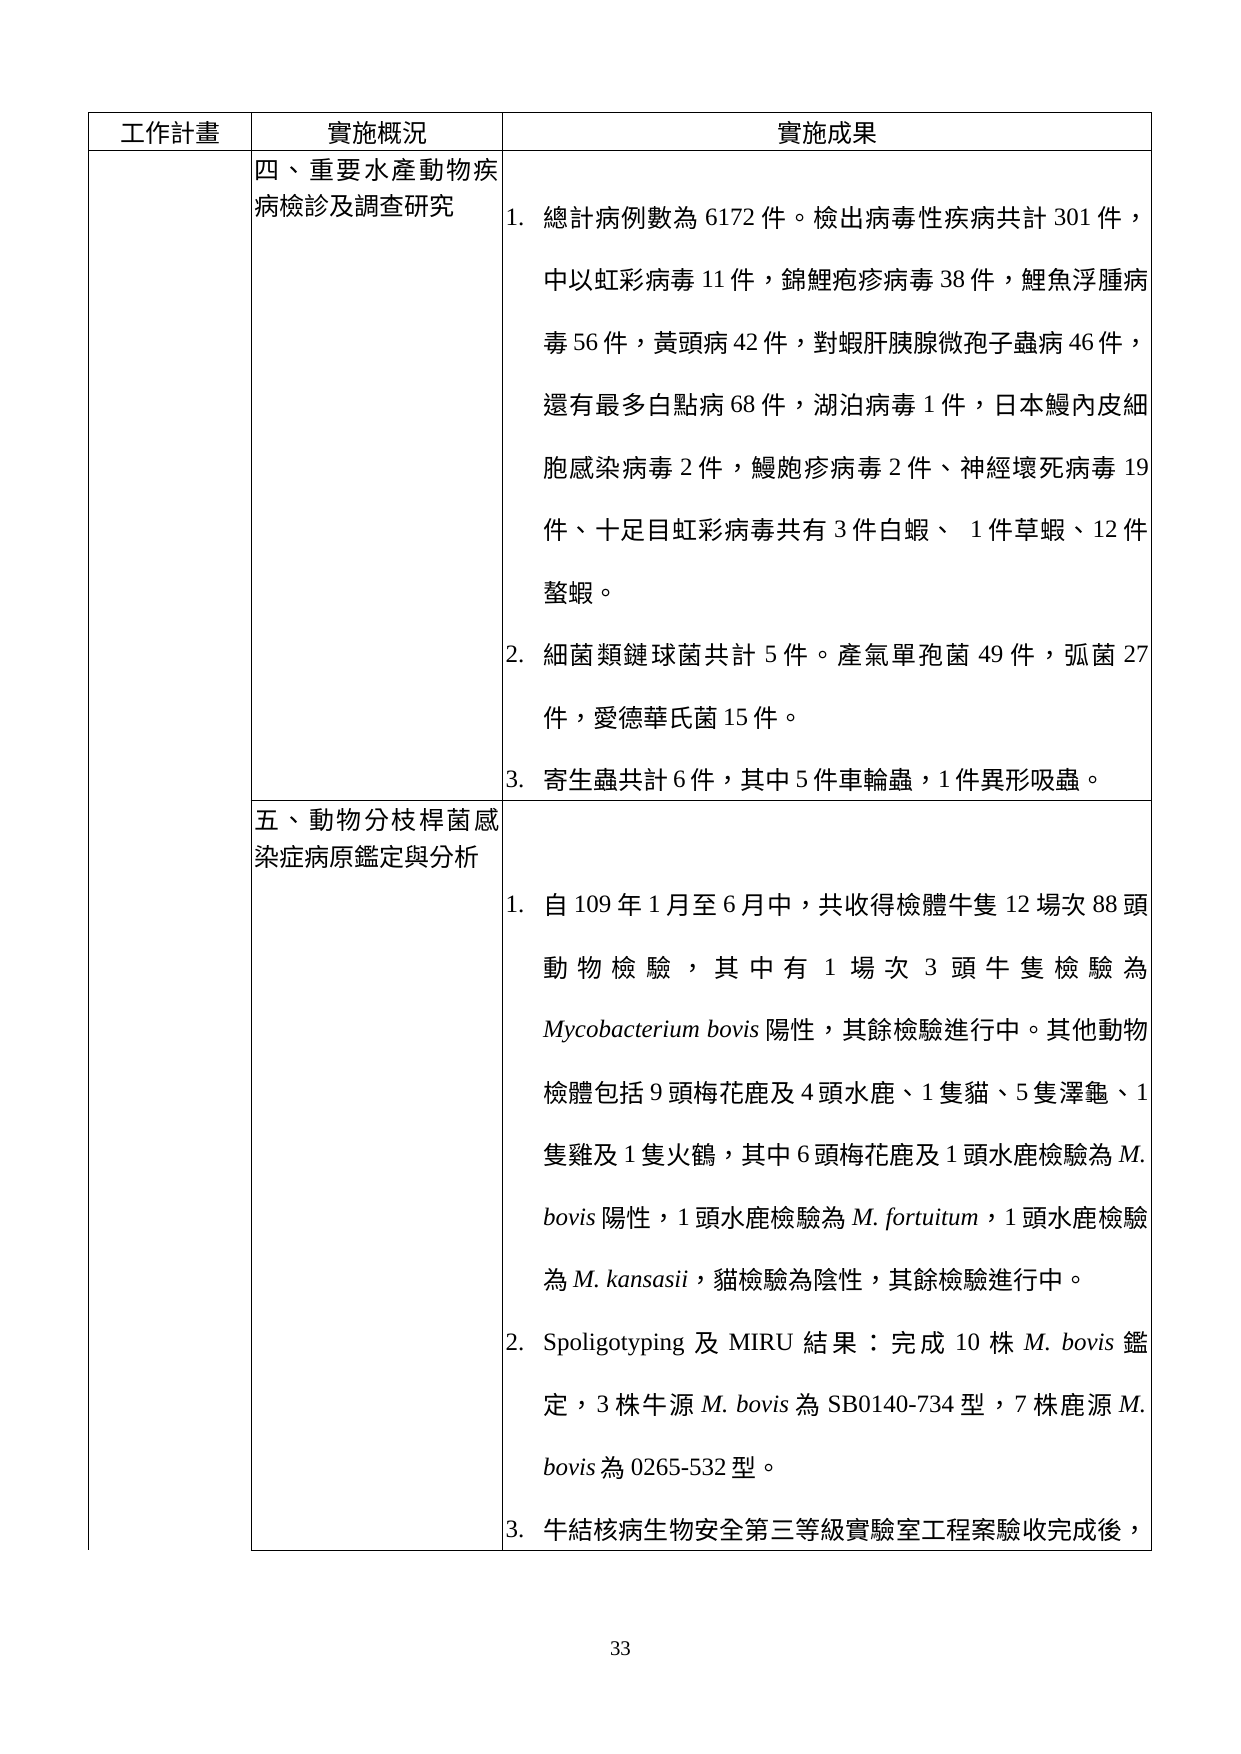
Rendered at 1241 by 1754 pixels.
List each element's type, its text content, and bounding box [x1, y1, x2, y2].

table_cell 五、動物分枝桿菌感染症病原鑑定與分析 [252, 801, 502, 1550]
table_header 實施成果 [503, 113, 1151, 149]
table_header 工作計畫 [89, 113, 251, 149]
table_cell 自109年1月至6月中，共收得檢體牛隻12場次88頭動物檢驗，其中有1場次3頭牛隻檢驗為Mycobacterium bovis陽性，其餘檢驗進行中。其他動物檢體包括9頭梅花鹿及4頭水鹿、1隻貓、5隻澤龜、1隻雞及1隻火鶴，其中6頭梅花鹿及1頭水鹿檢驗為M. bovis陽性，1頭水鹿檢驗為M. fortuitum，1頭水鹿檢驗為M. kansasii，貓檢驗為陰性，其餘檢驗進行中。 Spoligotyping及MIRU結果：完成10株M. bovis鑑定，3株牛源M. bovis為SB0140-734型，7株鹿源M. bovis為0265-532型。 牛結核病生物安全第三等級實驗室工程案驗收完成後， [503, 801, 1151, 1550]
table_cell 總計病例數為6172件。檢出病毒性疾病共計301件，中以虹彩病毒11件，錦鯉疱疹病毒38件，鯉魚浮腫病毒56件，黃頭病42件，對蝦肝胰腺微孢子蟲病46件，還有最多白點病68件，湖泊病毒1件，日本鰻內皮細胞感染病毒2件，鰻皰疹病毒2件、神經壞死病毒19件、十足目虹彩病毒共有3件白蝦、 1件草蝦、12件螯蝦。 細菌類鏈球菌共計5件。產氣單孢菌49件，弧菌27件，愛德華氏菌15件。 寄生蟲共計6件，其中5件車輪蟲，1件異形吸蟲。 [503, 151, 1151, 800]
table_header 實施概況 [252, 113, 502, 149]
table_cell [89, 151, 251, 1550]
table_cell 四、重要水產動物疾病檢診及調查研究 [252, 151, 502, 800]
